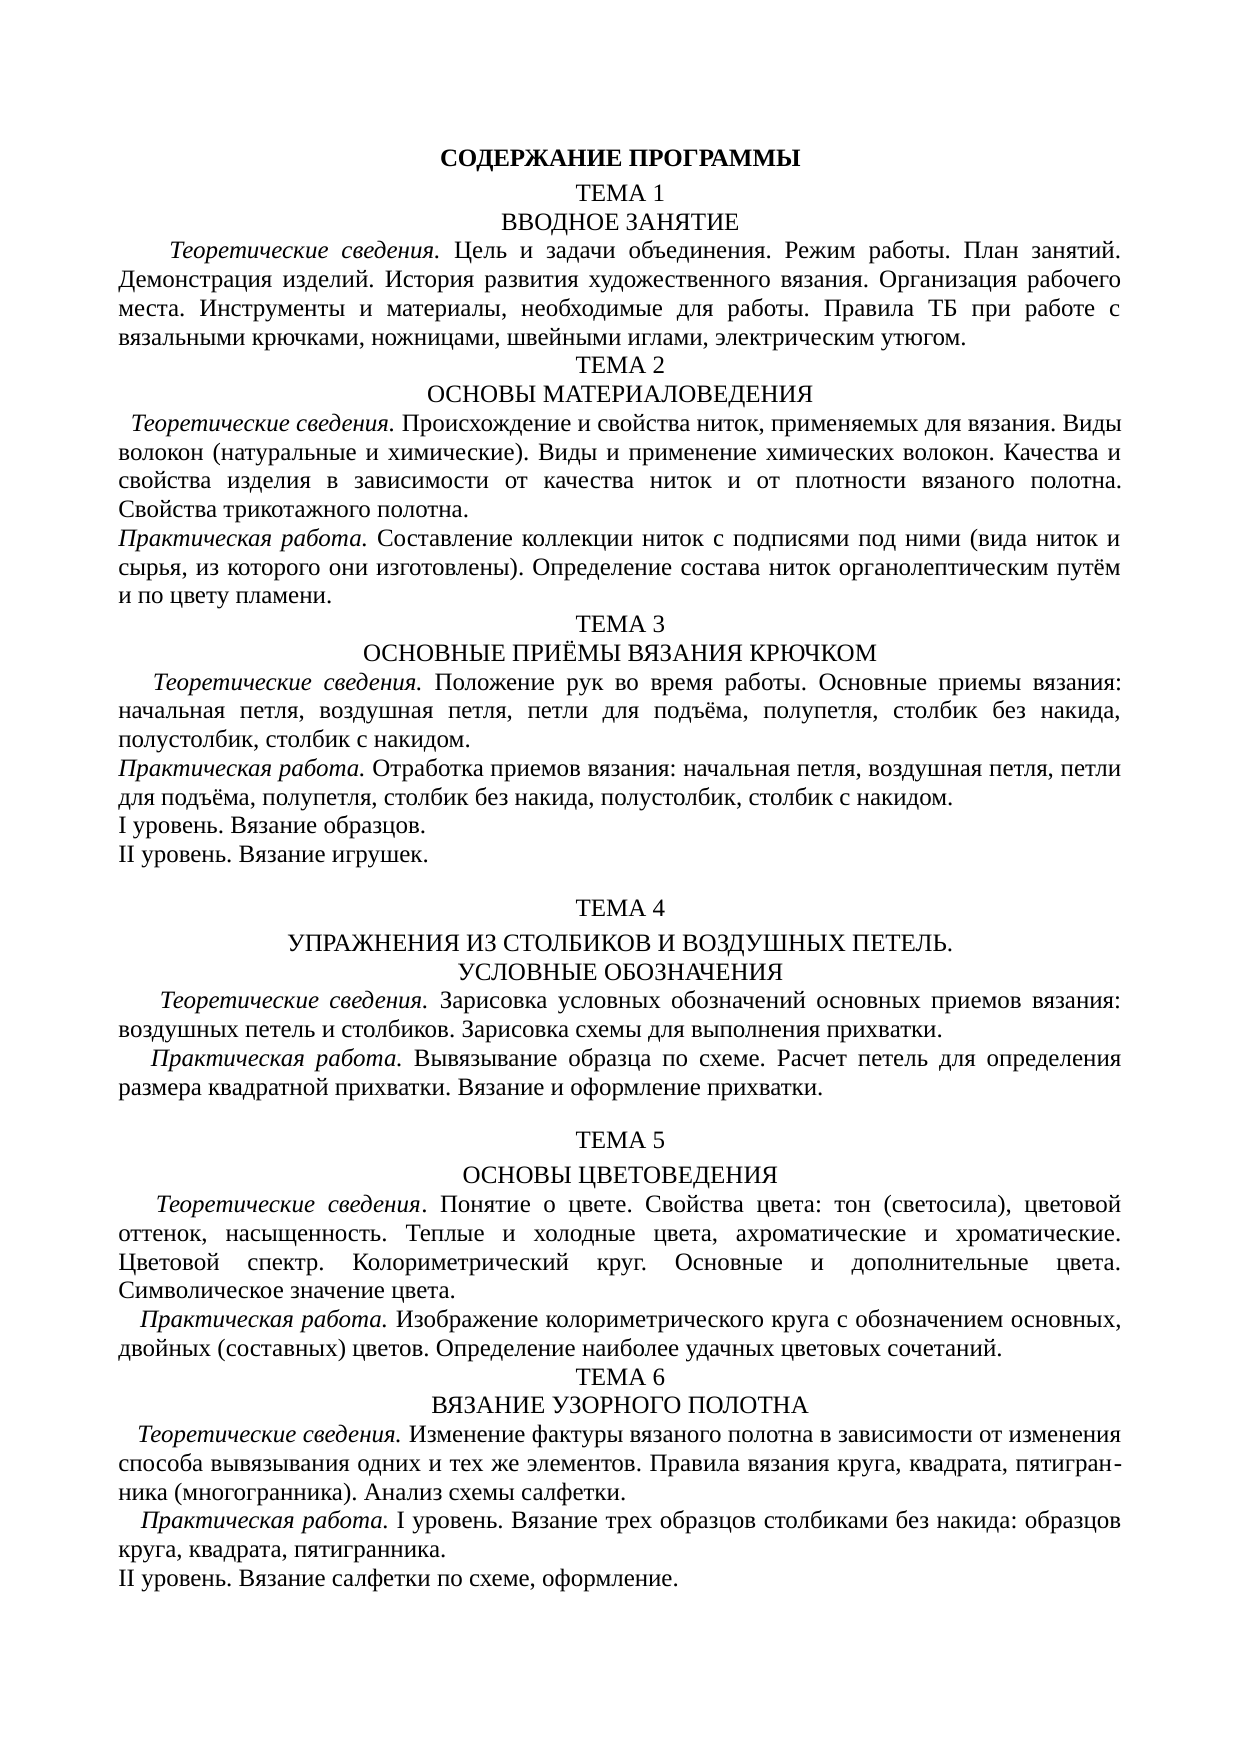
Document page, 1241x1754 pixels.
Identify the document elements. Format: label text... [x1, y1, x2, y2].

text Теоретические сведения. Зарисовка условных обозначений основных приемов вязания: воздушных петель и столбиков. Зарисовка схемы для выполнения прихватки. [118, 986, 1122, 1043]
text ТЕМА 1 [118, 178, 1122, 207]
text II уровень. Вязание салфетки по схеме, оформление. [118, 1563, 1122, 1592]
text Практическая работа. Составление коллекции ниток с подписями под ними (вида ниток и сырья, из которого они изготовлены). Определение состава ниток органолептическим путём и по цвету пламени. [118, 523, 1122, 609]
text УСЛОВНЫЕ ОБОЗНАЧЕНИЯ [118, 957, 1122, 986]
text ТЕМА 6 [118, 1362, 1122, 1391]
text ОСНОВЫ МАТЕРИАЛОВЕДЕНИЯ [118, 379, 1122, 408]
subtitle ТЕМА 4 [118, 893, 1122, 922]
text ВВОДНОЕ ЗАНЯТИЕ [118, 207, 1122, 236]
text Практическая работа. Отработка приемов вязания: начальная петля, воздушная петля, петли для подъёма, полупетля, столбик без накида, полустолбик, столбик с накидом. [118, 753, 1122, 811]
subtitle ТЕМА 5 [118, 1126, 1122, 1154]
text ВЯЗАНИЕ УЗОРНОГО ПОЛОТНА [118, 1391, 1122, 1419]
text Теоретические сведения. Цель и задачи объединения. Режим работы. План занятий. Демонстрация изделий. История развития художественного вязания. Организация рабочего места. Инструменты и материалы, необходимые для работы. Правила ТБ при работе с вязальными крючками, ножницами, швейными иглами, электрическим утюгом. [118, 236, 1122, 351]
text Теоретические сведения. Изменение фактуры вязаного полотна в зависимости от изменения способа вывязывания одних и тех же элементов. Правила вязания круга, квадрата, пятигран­ника (многогранника). Анализ схемы салфетки. [118, 1419, 1122, 1506]
text Теоретические сведения. Положение рук во время работы. Основ­ные приемы вязания: начальная петля, воздушная петля, петли для подъёма, полупетля, столбик без накида, полустолбик, столбик с накидом. [118, 667, 1122, 753]
text Практическая работа. Вывязывание образца по схеме. Расчет петель для определения размера квадратной прихватки. Вязание и оформление прихватки. [118, 1043, 1122, 1101]
text ТЕМА 2 [118, 351, 1122, 379]
text ОСНОВЫ ЦВЕТОВЕДЕНИЯ [118, 1161, 1122, 1189]
text Практическая работа. Изображение колориметрического круга с обозначением основных, двойных (составных) цветов. Определение наиболее удачных цветовых сочетаний. [118, 1304, 1122, 1362]
text I уровень. Вязание образцов. [118, 811, 1122, 839]
text ТЕМА 3 [118, 609, 1122, 638]
text II уровень. Вязание игрушек. [118, 839, 1122, 868]
text Теоретические сведения. Происхождение и свойства ниток, приме­няемых для вязания. Виды волокон (натуральные и химические). Виды и применение химических волокон. Качества и свойства изделия в зависимости от качества ниток и от плотности вязано­го полотна. Свойства трикотажного полотна. [118, 408, 1122, 523]
text Теоретические сведения. Понятие о цвете. Свойства цвета: тон (светосила), цветовой оттенок, насыщенность. Теплые и холодные цвета, ахроматические и хроматические. Цветовой спектр. Колориметрический круг. Основные и дополнительные цвета. Символическое значе­ние цвета. [118, 1189, 1122, 1304]
text ОСНОВНЫЕ ПРИЁМЫ ВЯЗАНИЯ КРЮЧКОМ [118, 638, 1122, 667]
text Практическая работа. I уровень. Вязание трех образцов столбиками без накида: образцов круга, квадрата, пятигранника. [118, 1506, 1122, 1563]
subtitle СОДЕРЖАНИЕ ПРОГРАММЫ [118, 143, 1122, 172]
text УПРАЖНЕНИЯ ИЗ СТОЛБИКОВ И ВОЗДУШНЫХ ПЕТЕЛЬ. [118, 928, 1122, 957]
